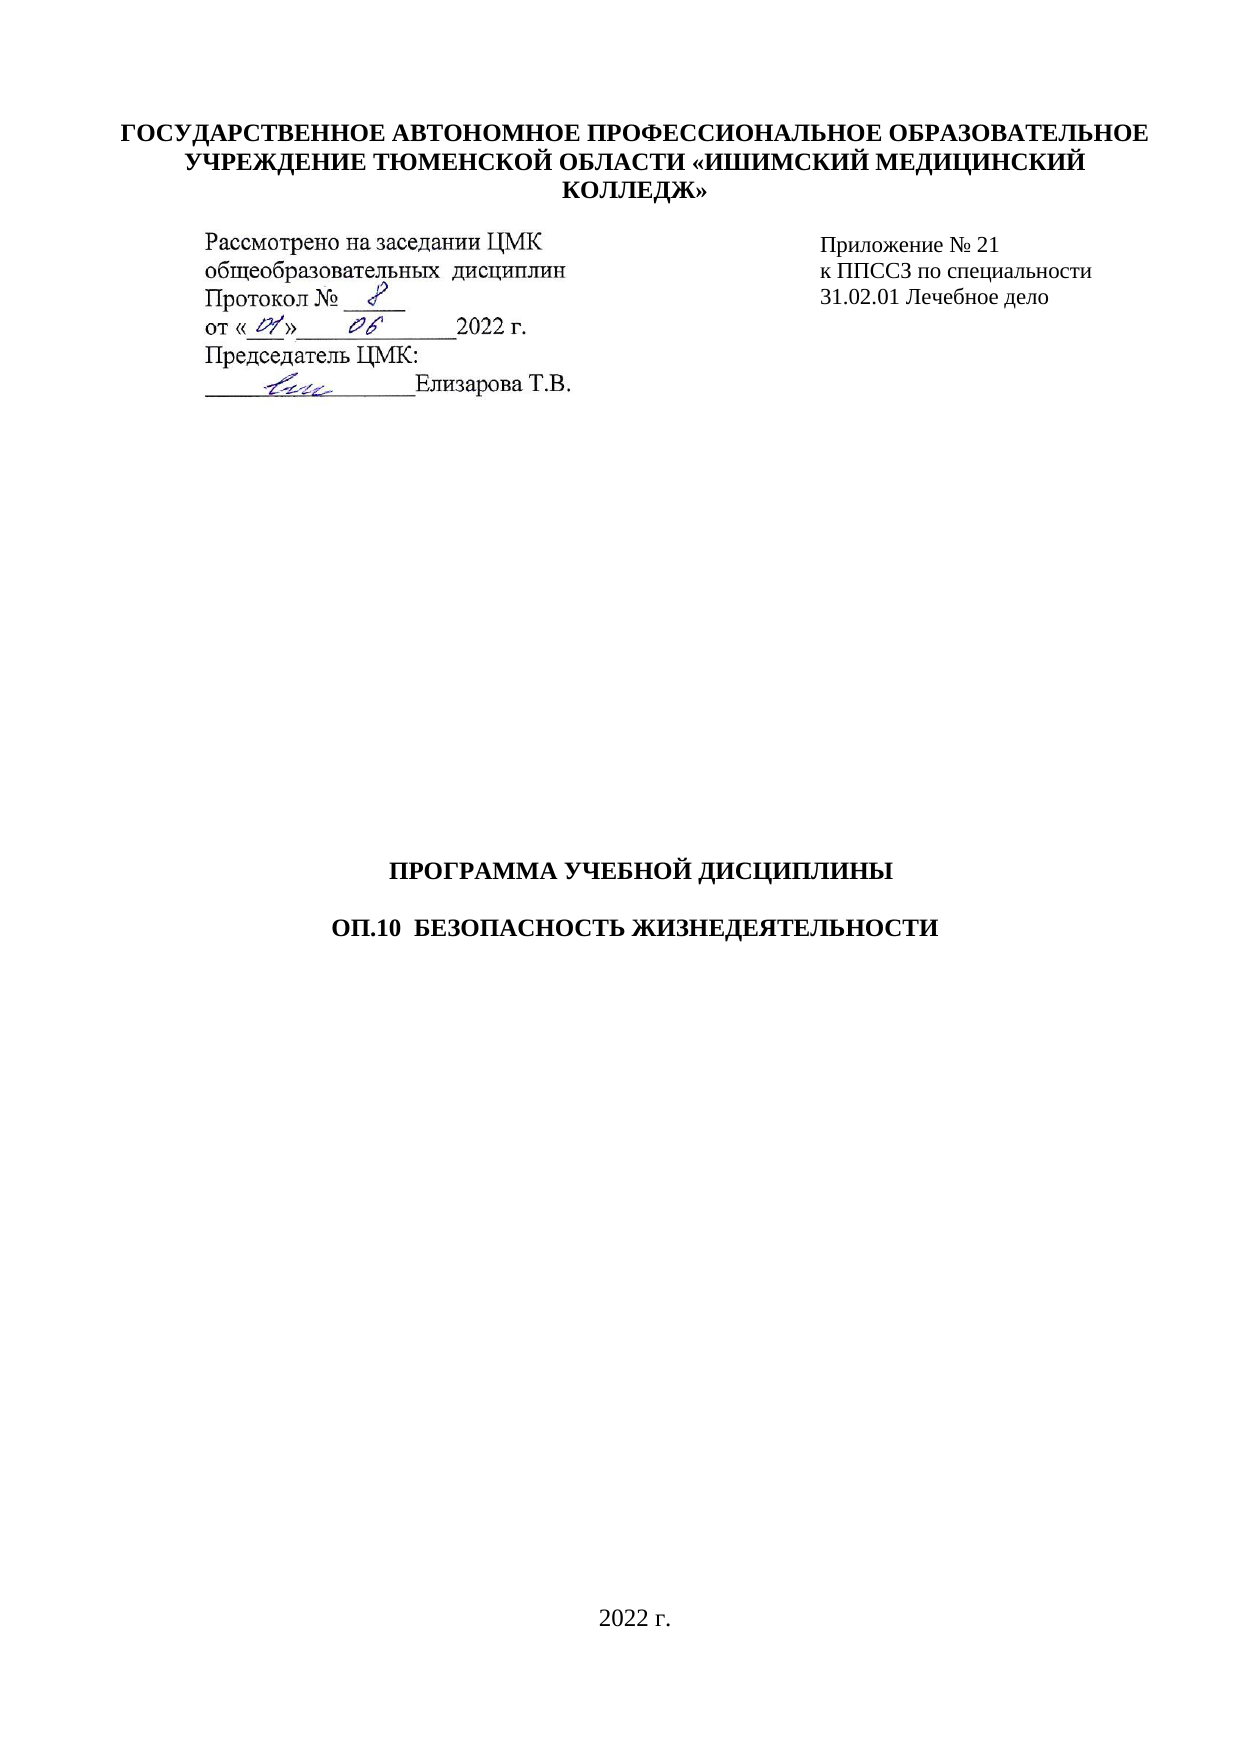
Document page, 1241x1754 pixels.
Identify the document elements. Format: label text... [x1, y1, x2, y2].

picture [189, 227, 573, 407]
table_header Приложение № 21 к ППССЗ по специальности 31.02.01 Лечебное дело [809, 204, 1174, 310]
text Государственное автономное профессиональное образовательное учреждение Тюменской области «Ишимский медицинский колледж» [118, 118, 1152, 204]
table_header [118, 204, 808, 310]
text ОП.10 безопасность жизнедеятельности [118, 913, 1152, 942]
text ПРОГРАММа учебной дисциплины [118, 856, 1152, 885]
text 2022 г. [118, 1603, 1152, 1632]
